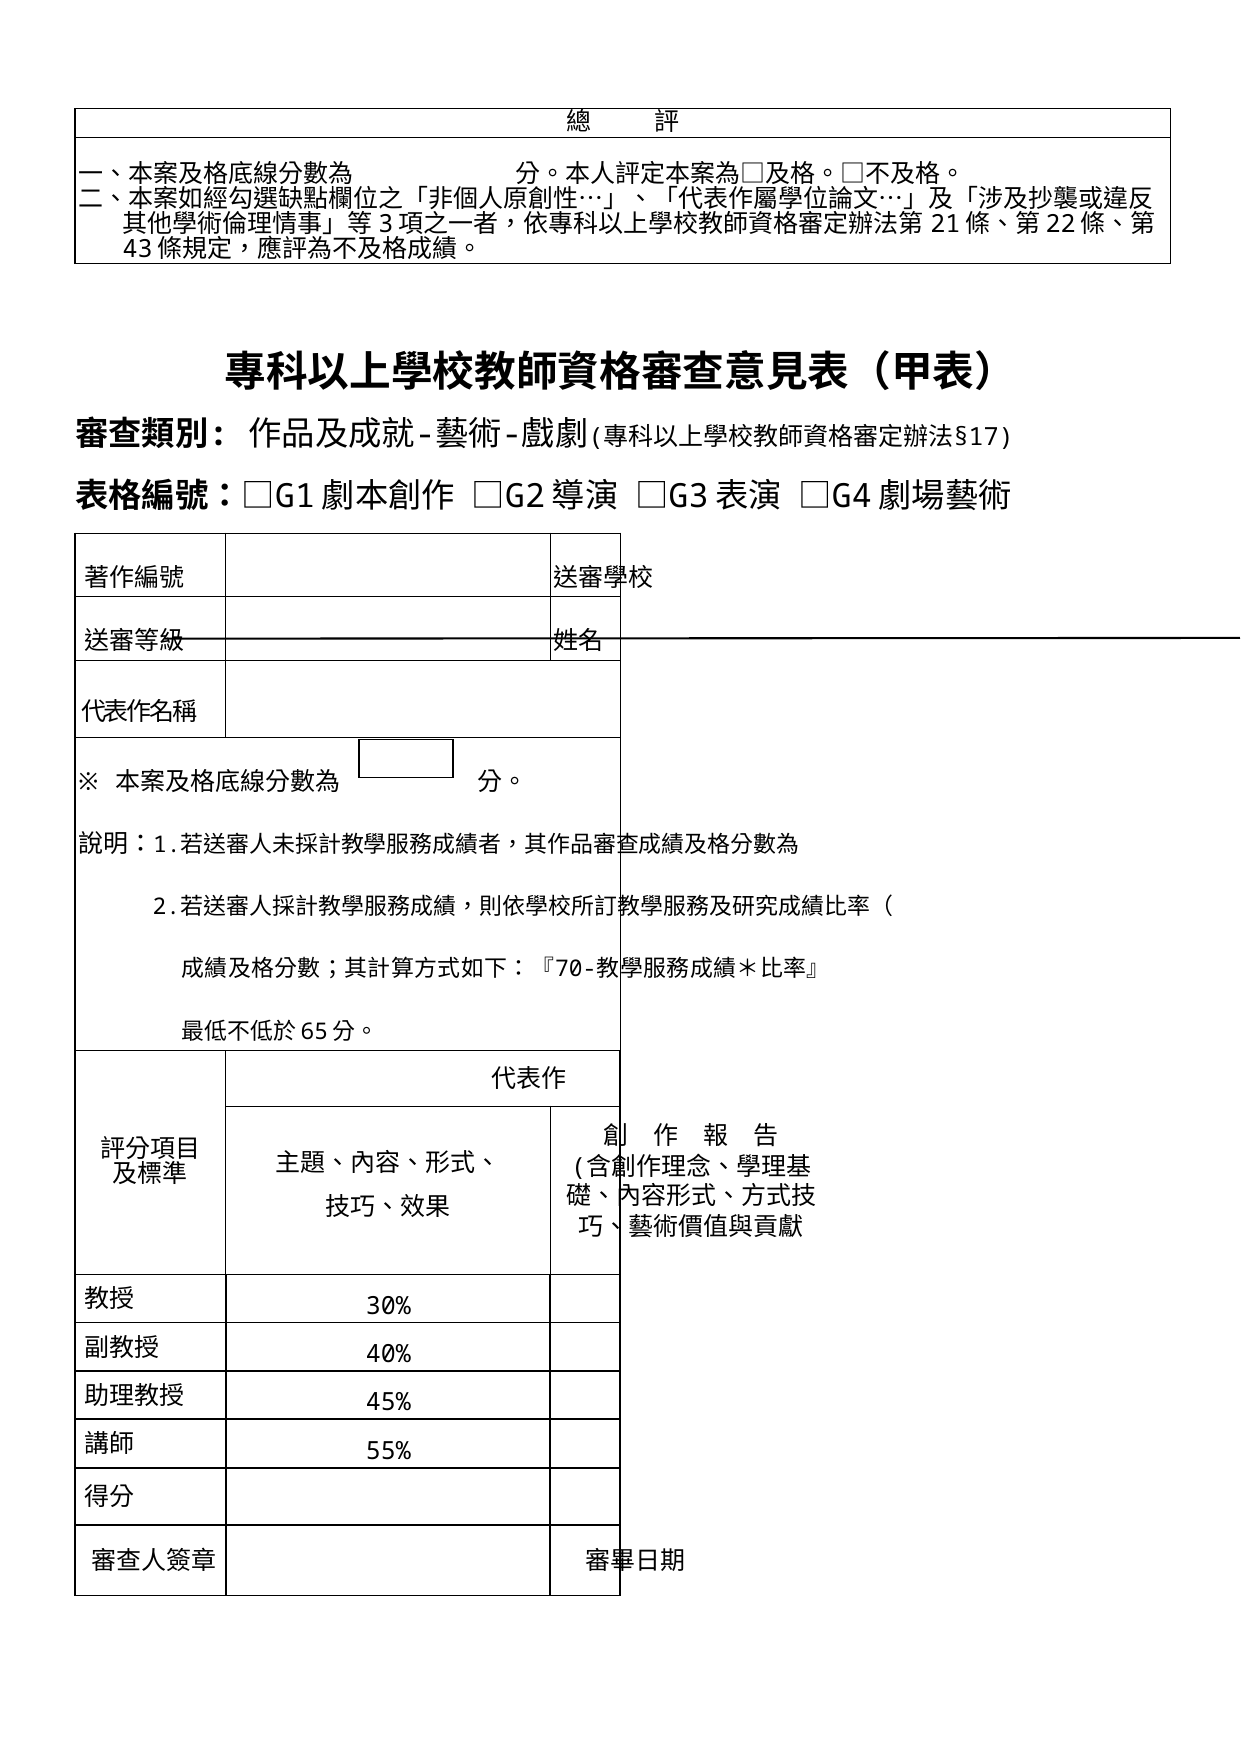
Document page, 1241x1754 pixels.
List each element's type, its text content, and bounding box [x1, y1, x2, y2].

table_cell 姓名 [551, 640, 620, 660]
table_cell 助理教授 [76, 1372, 225, 1418]
table_cell 主題、內容、形式、 技巧、效果 [226, 1107, 550, 1274]
table_cell [227, 1469, 549, 1524]
table_cell 姓名 [551, 597, 620, 637]
table_cell 35% [551, 1323, 619, 1370]
table_cell 40% [551, 1275, 619, 1322]
table_cell 本案及格底線分數為 分。 說明：1.若送審人未採計教學服務成績者，其作品審查成績及格分數為70分。 2.若送審人採計教學服務成績，則依學校所訂教學服務及研究成績比率（20-30﹪）計算其作品審查成績及格分數；其計算方式如下：『70-教學服務成績＊比率』/研究成績所佔比率，但及格分數最低不低於65分。 [76, 738, 620, 1050]
table_cell 代表作名稱 [76, 661, 225, 737]
table_cell 40% [227, 1323, 549, 1370]
table_cell 評分項目 及標準 [76, 1051, 225, 1274]
table_cell 創 作 報 告 (含創作理念、學理基礎、內容形式、方式技巧、藝術價值與貢獻等) [551, 1107, 619, 1274]
table_cell 55% [227, 1420, 549, 1467]
table_cell 講師 [76, 1420, 225, 1467]
table_cell 一、本案及格底線分數為 分。本人評定本案為□及格。□不及格。 二、本案如經勾選缺點欄位之「非個人原創性…」、「代表作屬學位論文…」及「涉及抄襲或違反其他學術倫理情事」等3項之一者，依專科以上學校教師資格審定辦法第21條、第22條、第43條規定，應評為不及格成績。 [76, 138, 1170, 263]
table_cell 審查人簽章 [76, 1526, 225, 1595]
table_cell 姓名 [588, 642, 598, 648]
table_cell 總 評 [76, 109, 1170, 137]
table_cell 45% [227, 1372, 549, 1418]
text 專科以上學校教師資格審查意見表（甲表） [75, 326, 1165, 389]
table_cell 25% [551, 1420, 619, 1467]
table_header 送審學校 [551, 534, 620, 596]
table_cell 送審等級 [76, 597, 225, 660]
table_cell 30% [227, 1275, 549, 1322]
table_cell [227, 1526, 549, 1595]
table_cell [551, 1469, 619, 1524]
table_cell [226, 661, 620, 737]
table_cell [226, 597, 550, 637]
table_cell 姓名 [586, 632, 594, 637]
table_cell 教授 [76, 1275, 225, 1322]
table_cell [226, 640, 550, 660]
table_header 著作編號 [76, 534, 225, 596]
table_cell 得分 [76, 1469, 225, 1524]
table_header [226, 534, 550, 596]
table_cell 副教授 [76, 1323, 225, 1370]
table_cell 30% [551, 1372, 619, 1418]
table_cell 審畢日期 [551, 1526, 619, 1595]
text 審查類別: 作品及成就-藝術-戲劇(專科以上學校教師資格審定辦法§17) [75, 389, 1165, 451]
table_cell 代表作 [226, 1051, 619, 1106]
text 表格編號：□G1劇本創作 □G2導演 □G3表演 □G4劇場藝術 [75, 451, 1165, 514]
